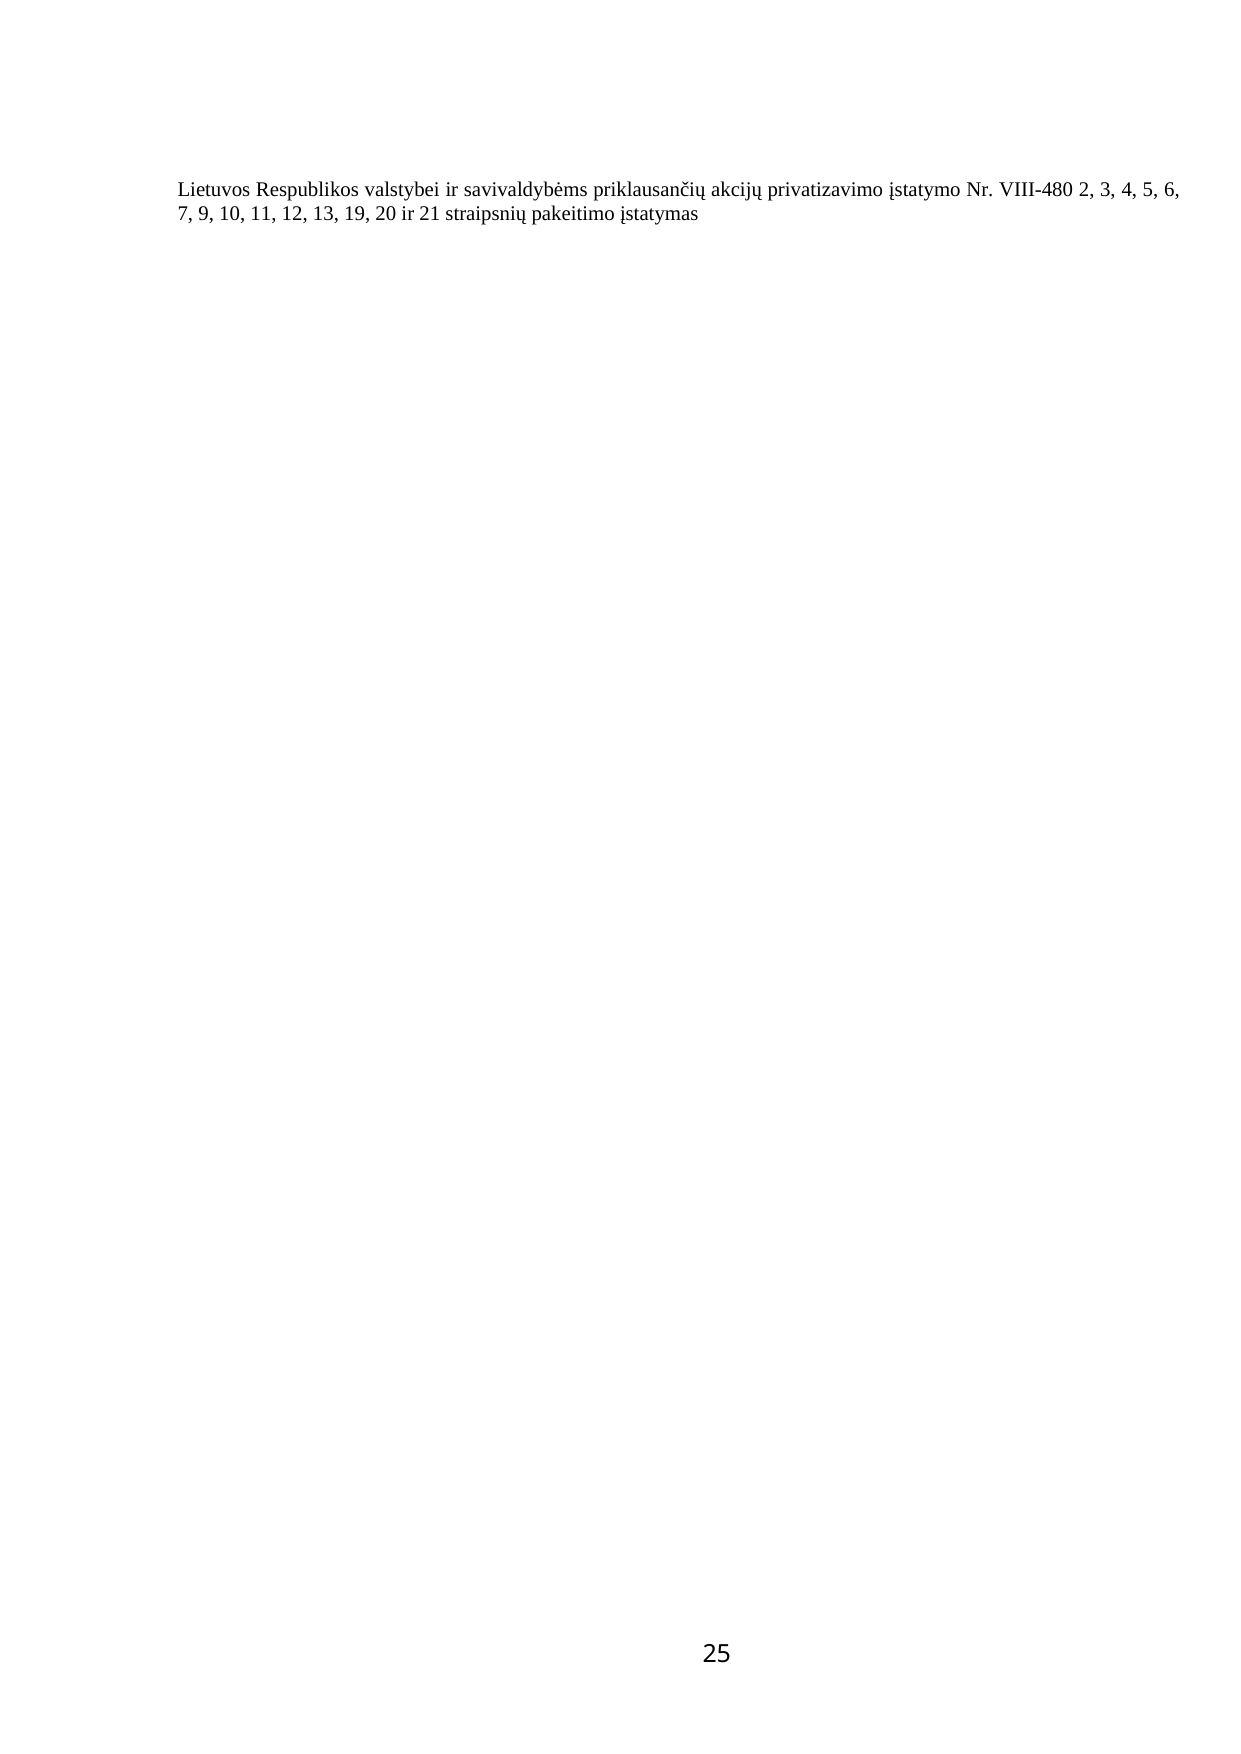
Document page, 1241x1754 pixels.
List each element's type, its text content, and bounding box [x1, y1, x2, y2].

text Lietuvos Respublikos valstybei ir savivaldybėms priklausančių akcijų privatizavimo įstatymo Nr. VIII-480 2, 3, 4, 5, 6, 7, 9, 10, 11, 12, 13, 19, 20 ir 21 straipsnių pakeitimo įstatymas [177, 177, 1181, 225]
